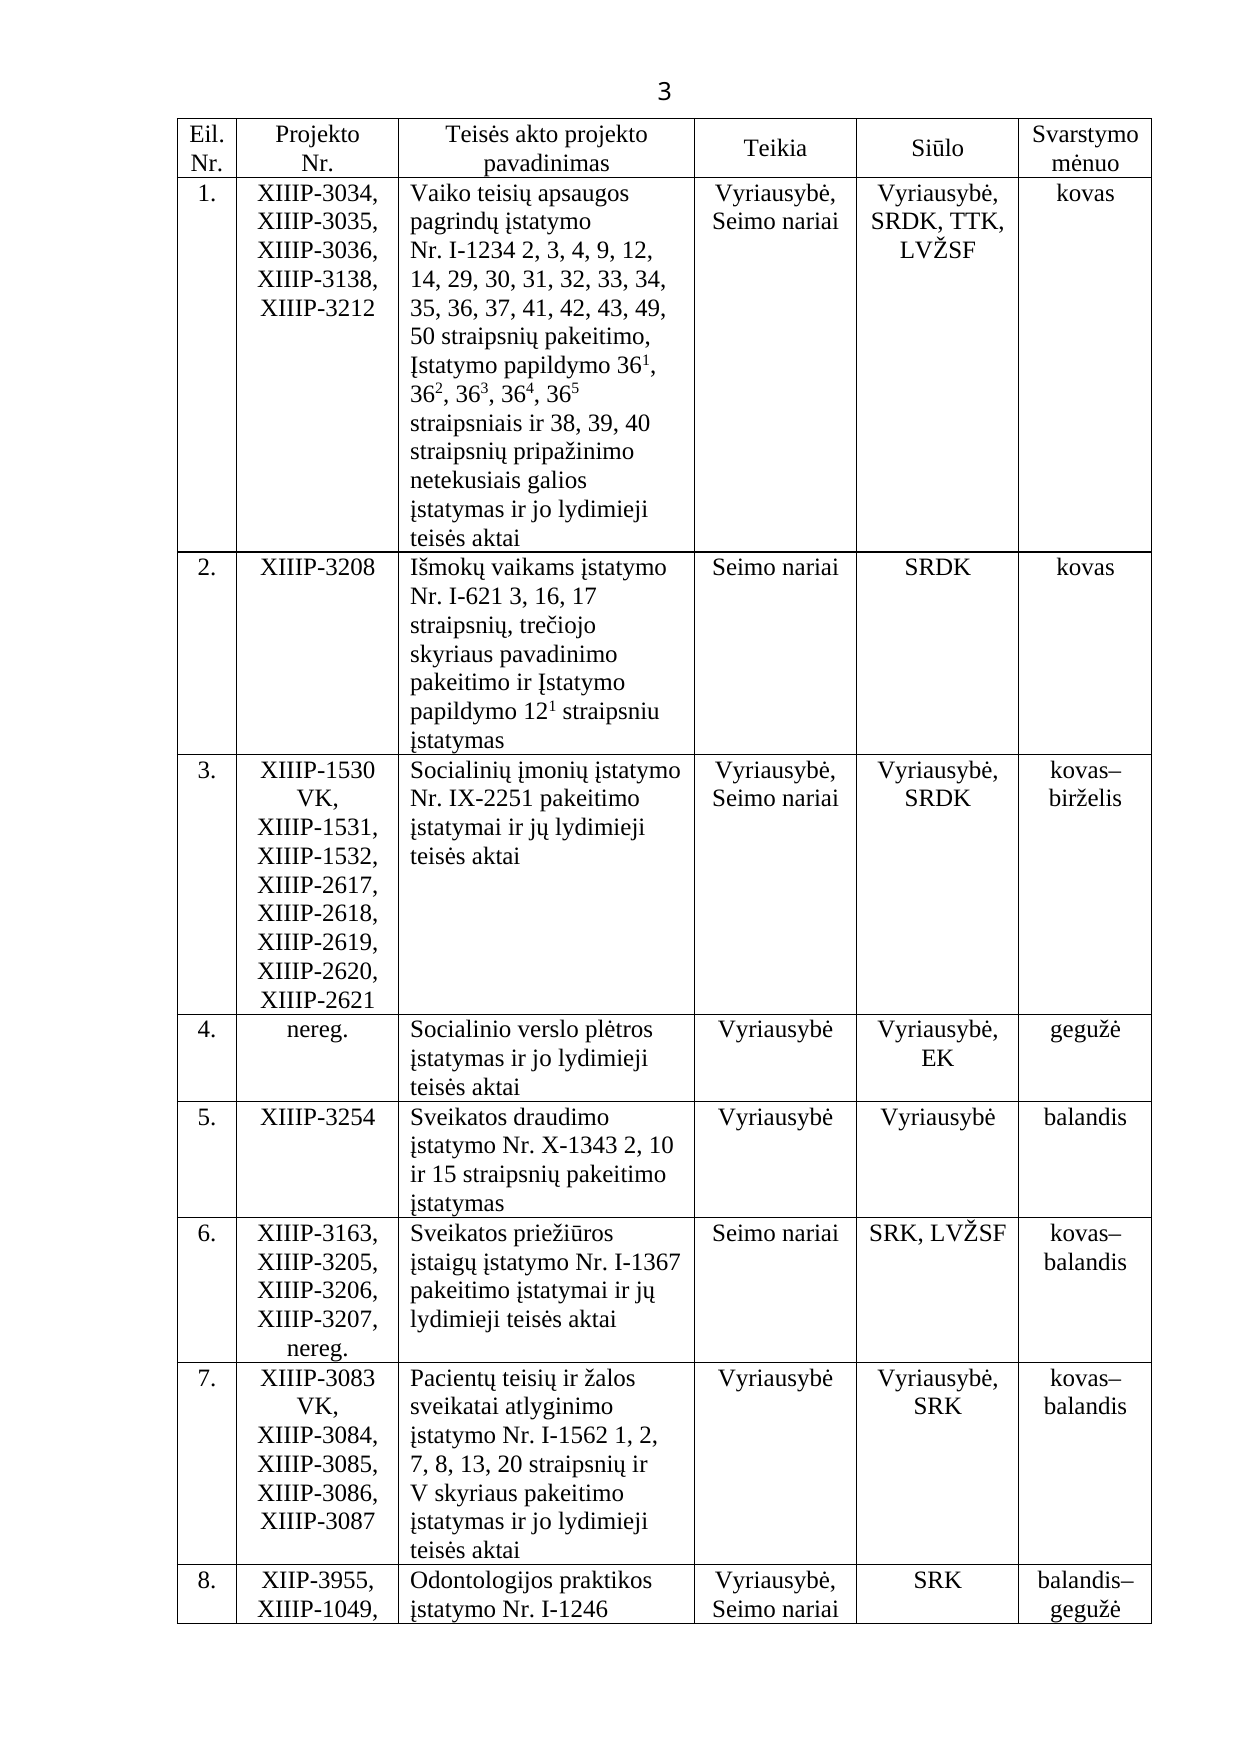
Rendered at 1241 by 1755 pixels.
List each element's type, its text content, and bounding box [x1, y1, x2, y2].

table_cell kovas– balandis [1019, 1363, 1151, 1564]
table_cell Vyriausybė, SRK [857, 1363, 1018, 1564]
table_cell kovas [1019, 553, 1151, 754]
table_header Siūlo [857, 119, 1018, 177]
table_cell 1. [178, 178, 236, 551]
table_cell Vyriausybė, Seimo nariai [695, 755, 856, 1013]
table_cell kovas– balandis [1019, 1218, 1151, 1362]
table_header Projekto Nr. [237, 119, 398, 177]
table_cell Vyriausybė, SRDK, TTK, LVŽSF [857, 178, 1018, 551]
table_cell Odontologijos praktikos įstatymo Nr. I-1246 [399, 1565, 694, 1622]
table_cell Vyriausybė [695, 1102, 856, 1217]
table_cell Sveikatos draudimo įstatymo Nr. X-1343 2, 10 ir 15 straipsnių pakeitimo įstatymas [399, 1102, 694, 1217]
table_cell XIIIP-3163, XIIIP-3205, XIIIP-3206, XIIIP-3207, nereg. [237, 1218, 398, 1362]
table_cell balandis [1019, 1102, 1151, 1217]
table_cell 3. [178, 755, 236, 1013]
table_cell kovas– birželis [1019, 755, 1151, 1013]
table_cell Vyriausybė, Seimo nariai [695, 1565, 856, 1622]
table_cell 6. [178, 1218, 236, 1362]
table_cell balandis– gegužė [1019, 1565, 1151, 1622]
table_cell Išmokų vaikams įstatymo Nr. I-621 3, 16, 17 straipsnių, trečiojo skyriaus pavadinimo pakeitimo ir Įstatymo papildymo 121 straipsniu įstatymas [399, 553, 694, 754]
table_cell Vaiko teisių apsaugos pagrindų įstatymo Nr. I-1234 2, 3, 4, 9, 12, 14, 29, 30, 31, 32, 33, 34, 35, 36, 37, 41, 42, 43, 49, 50 straipsnių pakeitimo, Įstatymo papildymo 361, 362, 363, 364, 365 straipsniais ir 38, 39, 40 straipsnių pripažinimo netekusiais galios įstatymas ir jo lydimieji teisės aktai [399, 178, 694, 551]
table_cell Socialinio verslo plėtros įstatymas ir jo lydimieji teisės aktai [399, 1015, 694, 1101]
table_cell 2. [178, 553, 236, 754]
table_header Teikia [695, 119, 856, 177]
table_cell SRK, LVŽSF [857, 1218, 1018, 1362]
table_cell 5. [178, 1102, 236, 1217]
table_cell Vyriausybė [695, 1363, 856, 1564]
table_cell Socialinių įmonių įstatymo Nr. IX-2251 pakeitimo įstatymai ir jų lydimieji teisės aktai [399, 755, 694, 1013]
table_cell Pacientų teisių ir žalos sveikatai atlyginimo įstatymo Nr. I-1562 1, 2, 7, 8, 13, 20 straipsnių ir V skyriaus pakeitimo įstatymas ir jo lydimieji teisės aktai [399, 1363, 694, 1564]
table_cell Seimo nariai [695, 1218, 856, 1362]
table_cell Seimo nariai [695, 553, 856, 754]
table_cell Vyriausybė [695, 1015, 856, 1101]
table_cell Sveikatos priežiūros įstaigų įstatymo Nr. I-1367 pakeitimo įstatymai ir jų lydimieji teisės aktai [399, 1218, 694, 1362]
table_header Svarstymo mėnuo [1019, 119, 1151, 177]
table_cell XIIIP-3083 VK, XIIIP-3084, XIIIP-3085, XIIIP-3086, XIIIP-3087 [237, 1363, 398, 1564]
table_cell SRDK [857, 553, 1018, 754]
table_cell kovas [1019, 178, 1151, 551]
table_cell XIIIP-3034, XIIIP-3035, XIIIP-3036, XIIIP-3138, XIIIP-3212 [237, 178, 398, 551]
table_cell gegužė [1019, 1015, 1151, 1101]
table_cell XIIIP-3254 [237, 1102, 398, 1217]
table_cell nereg. [237, 1015, 398, 1101]
table_cell SRK [857, 1565, 1018, 1622]
table_header Teisės akto projekto pavadinimas [399, 119, 694, 177]
table_cell 7. [178, 1363, 236, 1564]
table_cell 4. [178, 1015, 236, 1101]
table_cell Vyriausybė, Seimo nariai [695, 178, 856, 551]
table_cell XIIIP-3208 [237, 553, 398, 754]
table_cell 8. [178, 1565, 236, 1622]
table_cell XIIIP-1530 VK, XIIIP-1531, XIIIP-1532, XIIIP-2617, XIIIP-2618, XIIIP-2619, XIIIP-2620, XIIIP-2621 [237, 755, 398, 1013]
table_cell XIIP-3955, XIIIP-1049, [237, 1565, 398, 1622]
table_cell Vyriausybė, EK [857, 1015, 1018, 1101]
table_cell Vyriausybė [857, 1102, 1018, 1217]
table_cell Vyriausybė, SRDK [857, 755, 1018, 1013]
table_header Eil. Nr. [178, 119, 236, 177]
